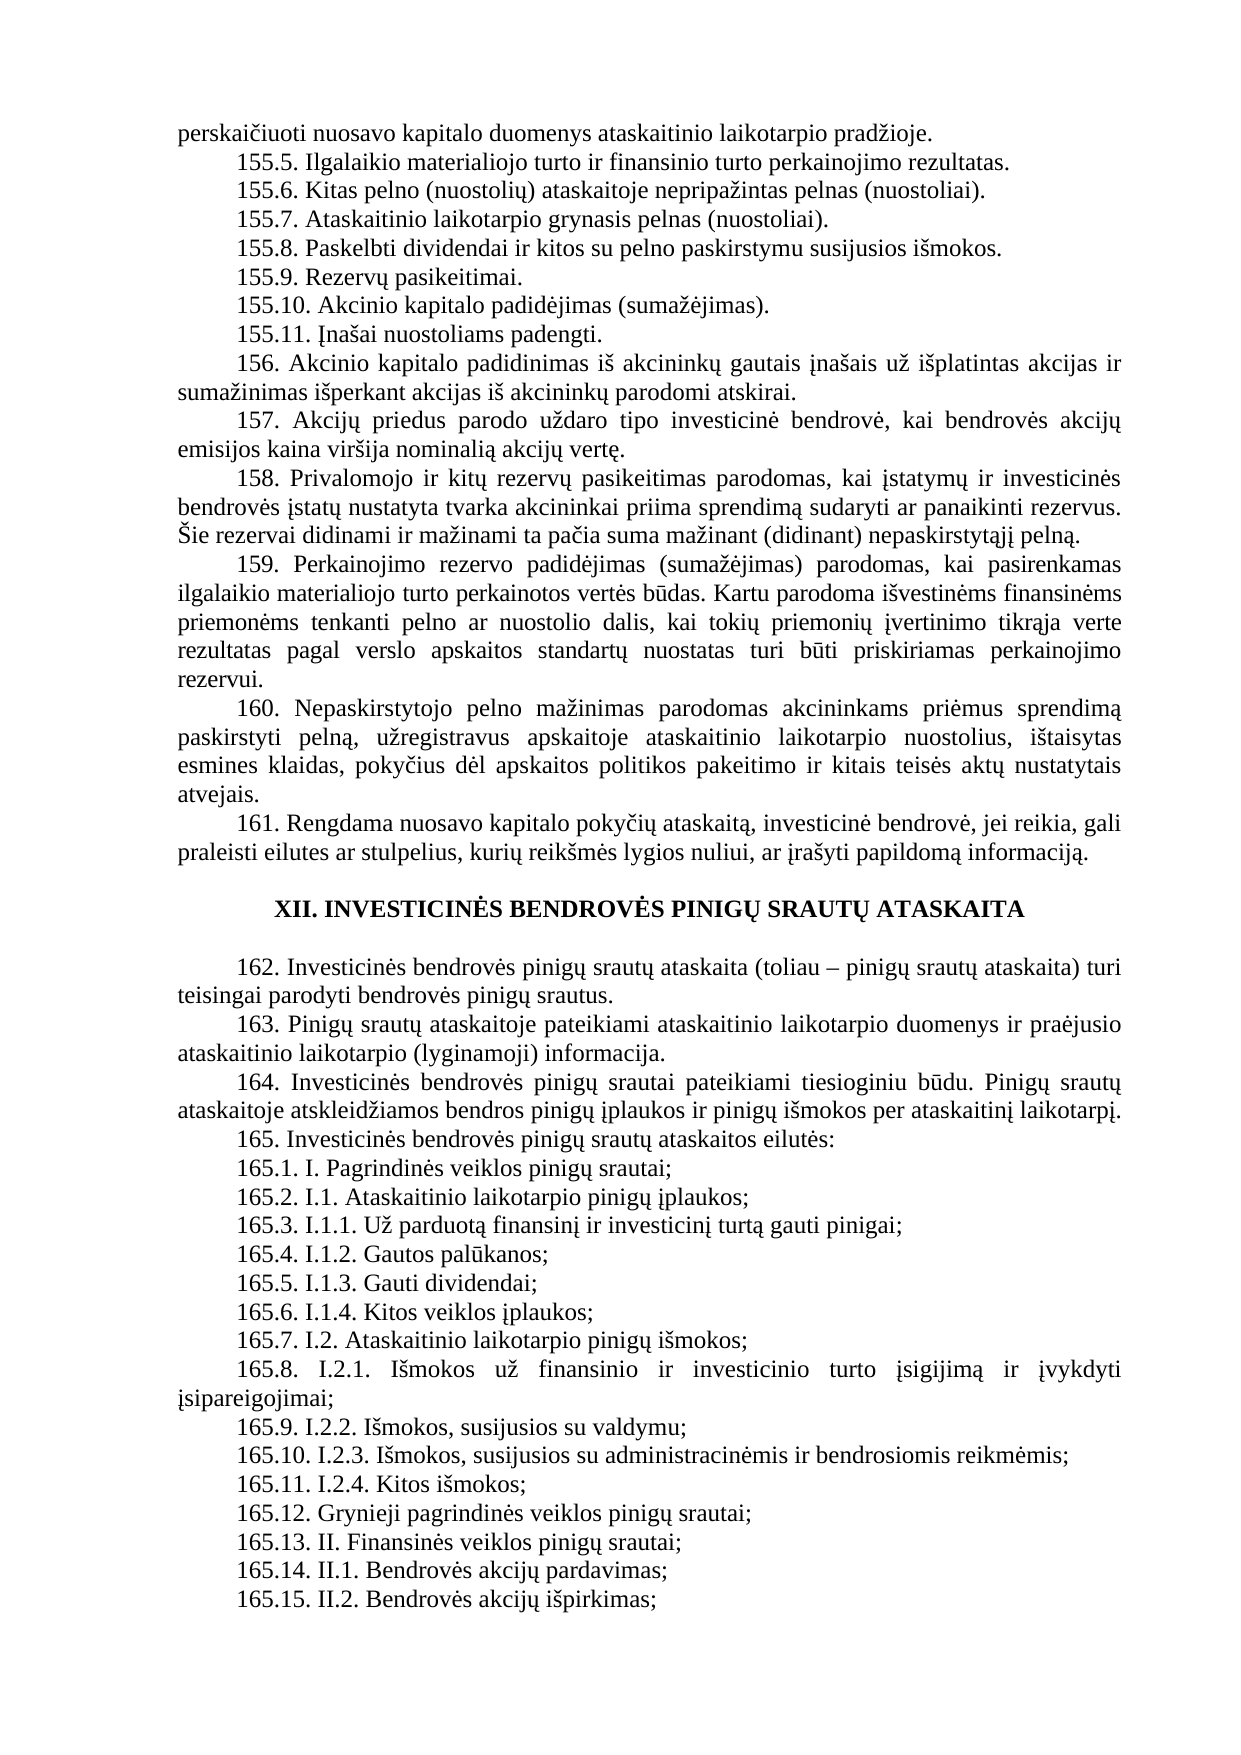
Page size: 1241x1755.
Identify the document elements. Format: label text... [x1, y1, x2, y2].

text 162. Investicinės bendrovės pinigų srautų ataskaita (toliau – pinigų srautų ataskaita) turi teisingai parodyti bendrovės pinigų srautus. [177, 952, 1122, 1009]
text 165.1. I. Pagrindinės veiklos pinigų srautai; [177, 1153, 1122, 1182]
text XII. INVESTICINĖS BENDROVĖS PINIGŲ SRAUTŲ ATASKAITA [177, 894, 1122, 923]
text 163. Pinigų srautų ataskaitoje pateikiami ataskaitinio laikotarpio duomenys ir praėjusio ataskaitinio laikotarpio (lyginamoji) informacija. [177, 1009, 1122, 1067]
text 165.14. II.1. Bendrovės akcijų pardavimas; [177, 1556, 1122, 1584]
text 165.7. I.2. Ataskaitinio laikotarpio pinigų išmokos; [177, 1326, 1122, 1354]
text 165.6. I.1.4. Kitos veiklos įplaukos; [177, 1297, 1122, 1326]
text perskaičiuoti nuosavo kapitalo duomenys ataskaitinio laikotarpio pradžioje. [177, 118, 1122, 147]
text 165. Investicinės bendrovės pinigų srautų ataskaitos eilutės: [177, 1124, 1122, 1153]
text 155.5. Ilgalaikio materialiojo turto ir finansinio turto perkainojimo rezultatas. [177, 147, 1122, 176]
text 165.2. I.1. Ataskaitinio laikotarpio pinigų įplaukos; [177, 1182, 1122, 1211]
text 165.4. I.1.2. Gautos palūkanos; [177, 1239, 1122, 1268]
text 160. Nepaskirstytojo pelno mažinimas parodomas akcininkams priėmus sprendimą paskirstyti pelną, užregistravus apskaitoje ataskaitinio laikotarpio nuostolius, ištaisytas esmines klaidas, pokyčius dėl apskaitos politikos pakeitimo ir kitais teisės aktų nustatytais atvejais. [177, 693, 1122, 808]
text 165.11. I.2.4. Kitos išmokos; [177, 1469, 1122, 1498]
text 155.10. Akcinio kapitalo padidėjimas (sumažėjimas). [177, 291, 1122, 319]
text 165.8. I.2.1. Išmokos už finansinio ir investicinio turto įsigijimą ir įvykdyti įsipareigojimai; [177, 1354, 1122, 1412]
text 161. Rengdama nuosavo kapitalo pokyčių ataskaitą, investicinė bendrovė, jei reikia, gali praleisti eilutes ar stulpelius, kurių reikšmės lygios nuliui, ar įrašyti papildomą informaciją. [177, 808, 1122, 866]
text 155.6. Kitas pelno (nuostolių) ataskaitoje nepripažintas pelnas (nuostoliai). [177, 176, 1122, 204]
text 164. Investicinės bendrovės pinigų srautai pateikiami tiesioginiu būdu. Pinigų srautų ataskaitoje atskleidžiamos bendros pinigų įplaukos ir pinigų išmokos per ataskaitinį laikotarpį. [177, 1067, 1122, 1124]
text 165.13. II. Finansinės veiklos pinigų srautai; [177, 1527, 1122, 1556]
text 165.9. I.2.2. Išmokos, susijusios su valdymu; [177, 1412, 1122, 1441]
text 165.15. II.2. Bendrovės akcijų išpirkimas; [177, 1584, 1122, 1613]
text 156. Akcinio kapitalo padidinimas iš akcininkų gautais įnašais už išplatintas akcijas ir sumažinimas išperkant akcijas iš akcininkų parodomi atskirai. [177, 348, 1122, 406]
text 165.10. I.2.3. Išmokos, susijusios su administracinėmis ir bendrosiomis reikmėmis; [177, 1441, 1122, 1469]
text 155.9. Rezervų pasikeitimai. [177, 262, 1122, 291]
text 165.5. I.1.3. Gauti dividendai; [177, 1268, 1122, 1297]
text 165.3. I.1.1. Už parduotą finansinį ir investicinį turtą gauti pinigai; [177, 1211, 1122, 1239]
text 155.8. Paskelbti dividendai ir kitos su pelno paskirstymu susijusios išmokos. [177, 233, 1122, 262]
text 165.12. Grynieji pagrindinės veiklos pinigų srautai; [177, 1498, 1122, 1527]
text 159. Perkainojimo rezervo padidėjimas (sumažėjimas) parodomas, kai pasirenkamas ilgalaikio materialiojo turto perkainotos vertės būdas. Kartu parodoma išvestinėms finansinėms priemonėms tenkanti pelno ar nuostolio dalis, kai tokių priemonių įvertinimo tikrąja verte rezultatas pagal verslo apskaitos standartų nuostatas turi būti priskiriamas perkainojimo rezervui. [177, 549, 1122, 693]
text 155.11. Įnašai nuostoliams padengti. [177, 319, 1122, 348]
text 158. Privalomojo ir kitų rezervų pasikeitimas parodomas, kai įstatymų ir investicinės bendrovės įstatų nustatyta tvarka akcininkai priima sprendimą sudaryti ar panaikinti rezervus. Šie rezervai didinami ir mažinami ta pačia suma mažinant (didinant) nepaskirstytąjį pelną. [177, 463, 1122, 549]
text 157. Akcijų priedus parodo uždaro tipo investicinė bendrovė, kai bendrovės akcijų emisijos kaina viršija nominalią akcijų vertę. [177, 406, 1122, 463]
text 155.7. Ataskaitinio laikotarpio grynasis pelnas (nuostoliai). [177, 204, 1122, 233]
